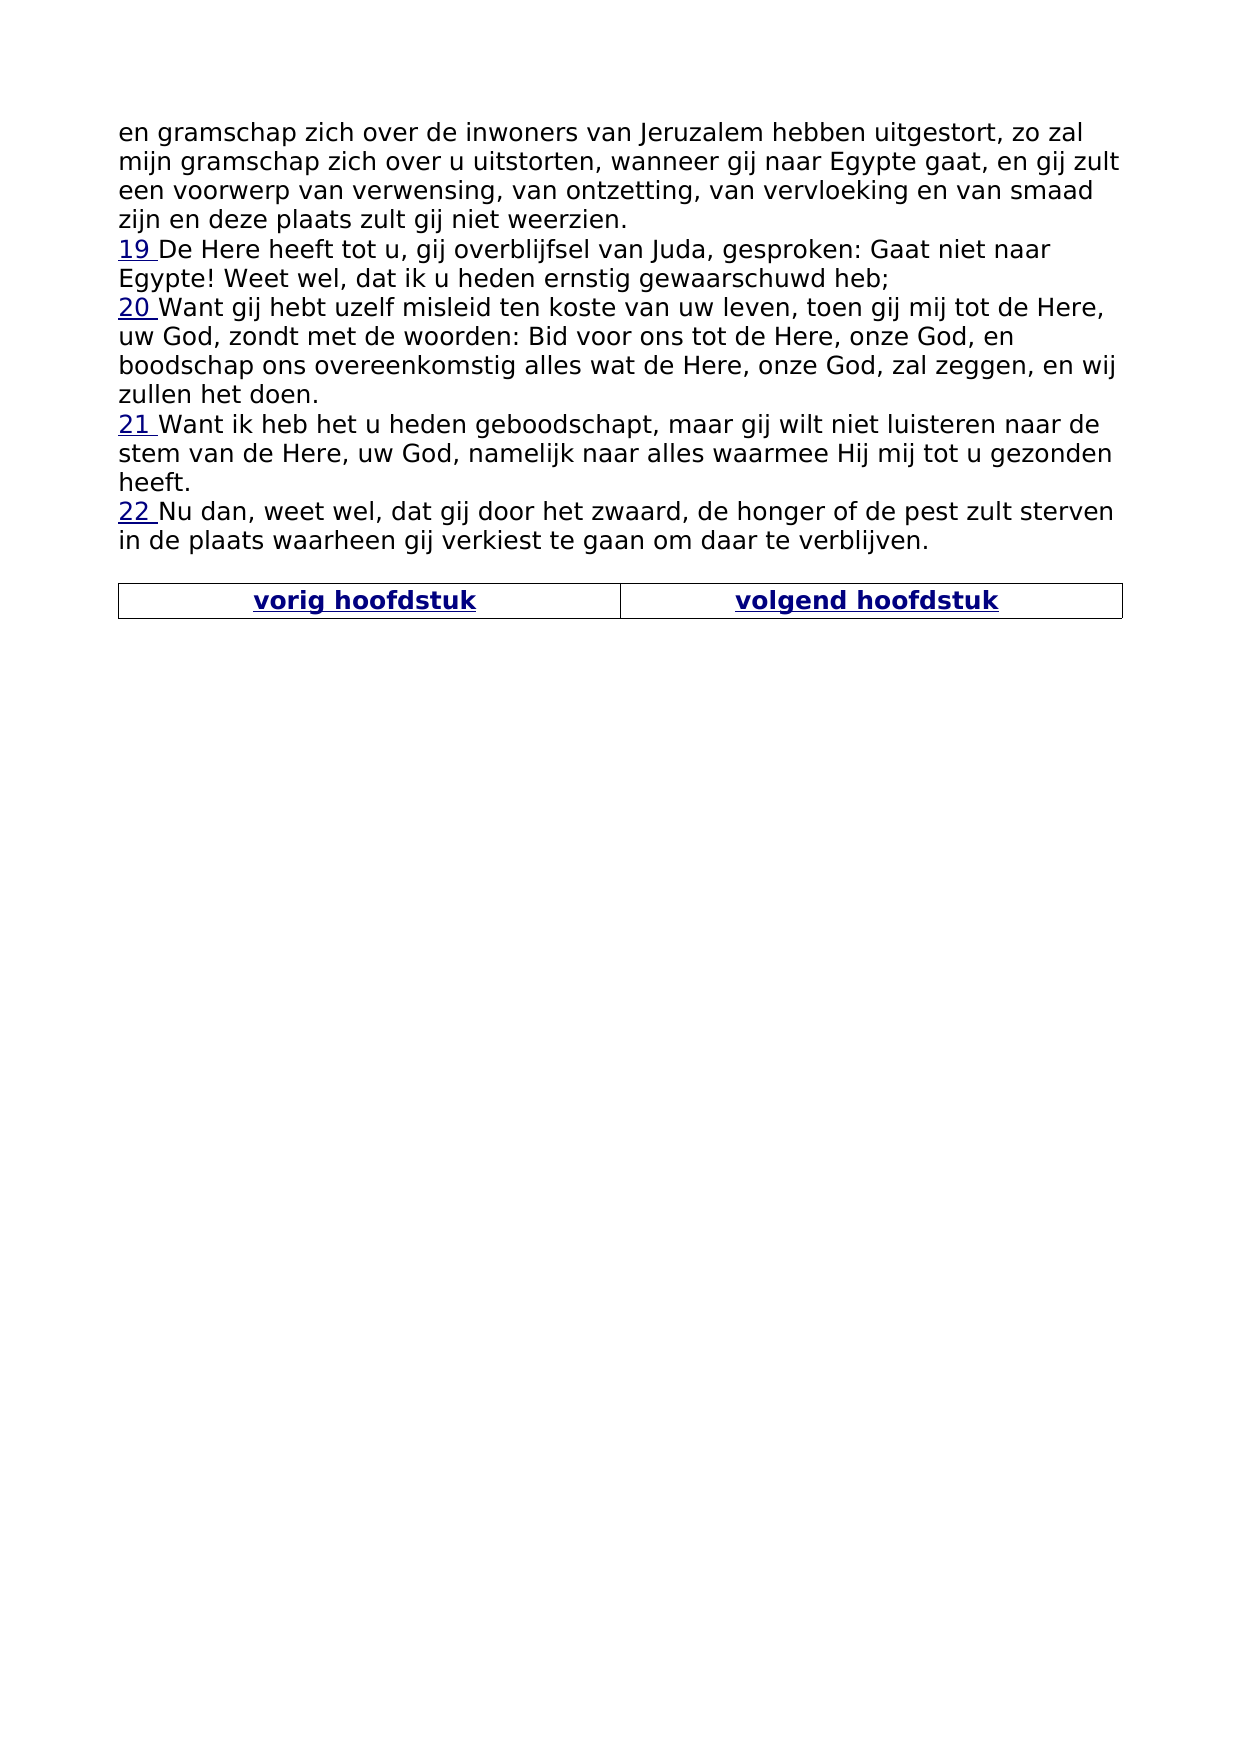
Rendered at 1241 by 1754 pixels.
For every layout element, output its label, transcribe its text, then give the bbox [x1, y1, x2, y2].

table_header vorig hoofdstuk [119, 584, 620, 618]
table_header volgend hoofdstuk [621, 584, 1122, 618]
text en gramschap zich over de inwoners van Jeruzalem hebben uitgestort, zo zal mijn gramschap zich over u uitstorten, wanneer gij naar Egypte gaat, en gij zult een voorwerp van verwensing, van ontzetting, van vervloeking en van smaad zijn en deze plaats zult gij niet weerzien. 19 De Here heeft tot u, gij overblijfsel van Juda, gesproken: Gaat niet naar Egypte! Weet wel, dat ik u heden ernstig gewaarschuwd heb; 20 Want gij hebt uzelf misleid ten koste van uw leven, toen gij mij tot de Here, uw God, zondt met de woorden: Bid voor ons tot de Here, onze God, en boodschap ons overeenkomstig alles wat de Here, onze God, zal zeggen, en wij zullen het doen. 21 Want ik heb het u heden geboodschapt, maar gij wilt niet luisteren naar de stem van de Here, uw God, namelijk naar alles waarmee Hij mij tot u gezonden heeft. 22 Nu dan, weet wel, dat gij door het zwaard, de honger of de pest zult sterven in de plaats waarheen gij verkiest te gaan om daar te verblijven. [118, 118, 1122, 556]
